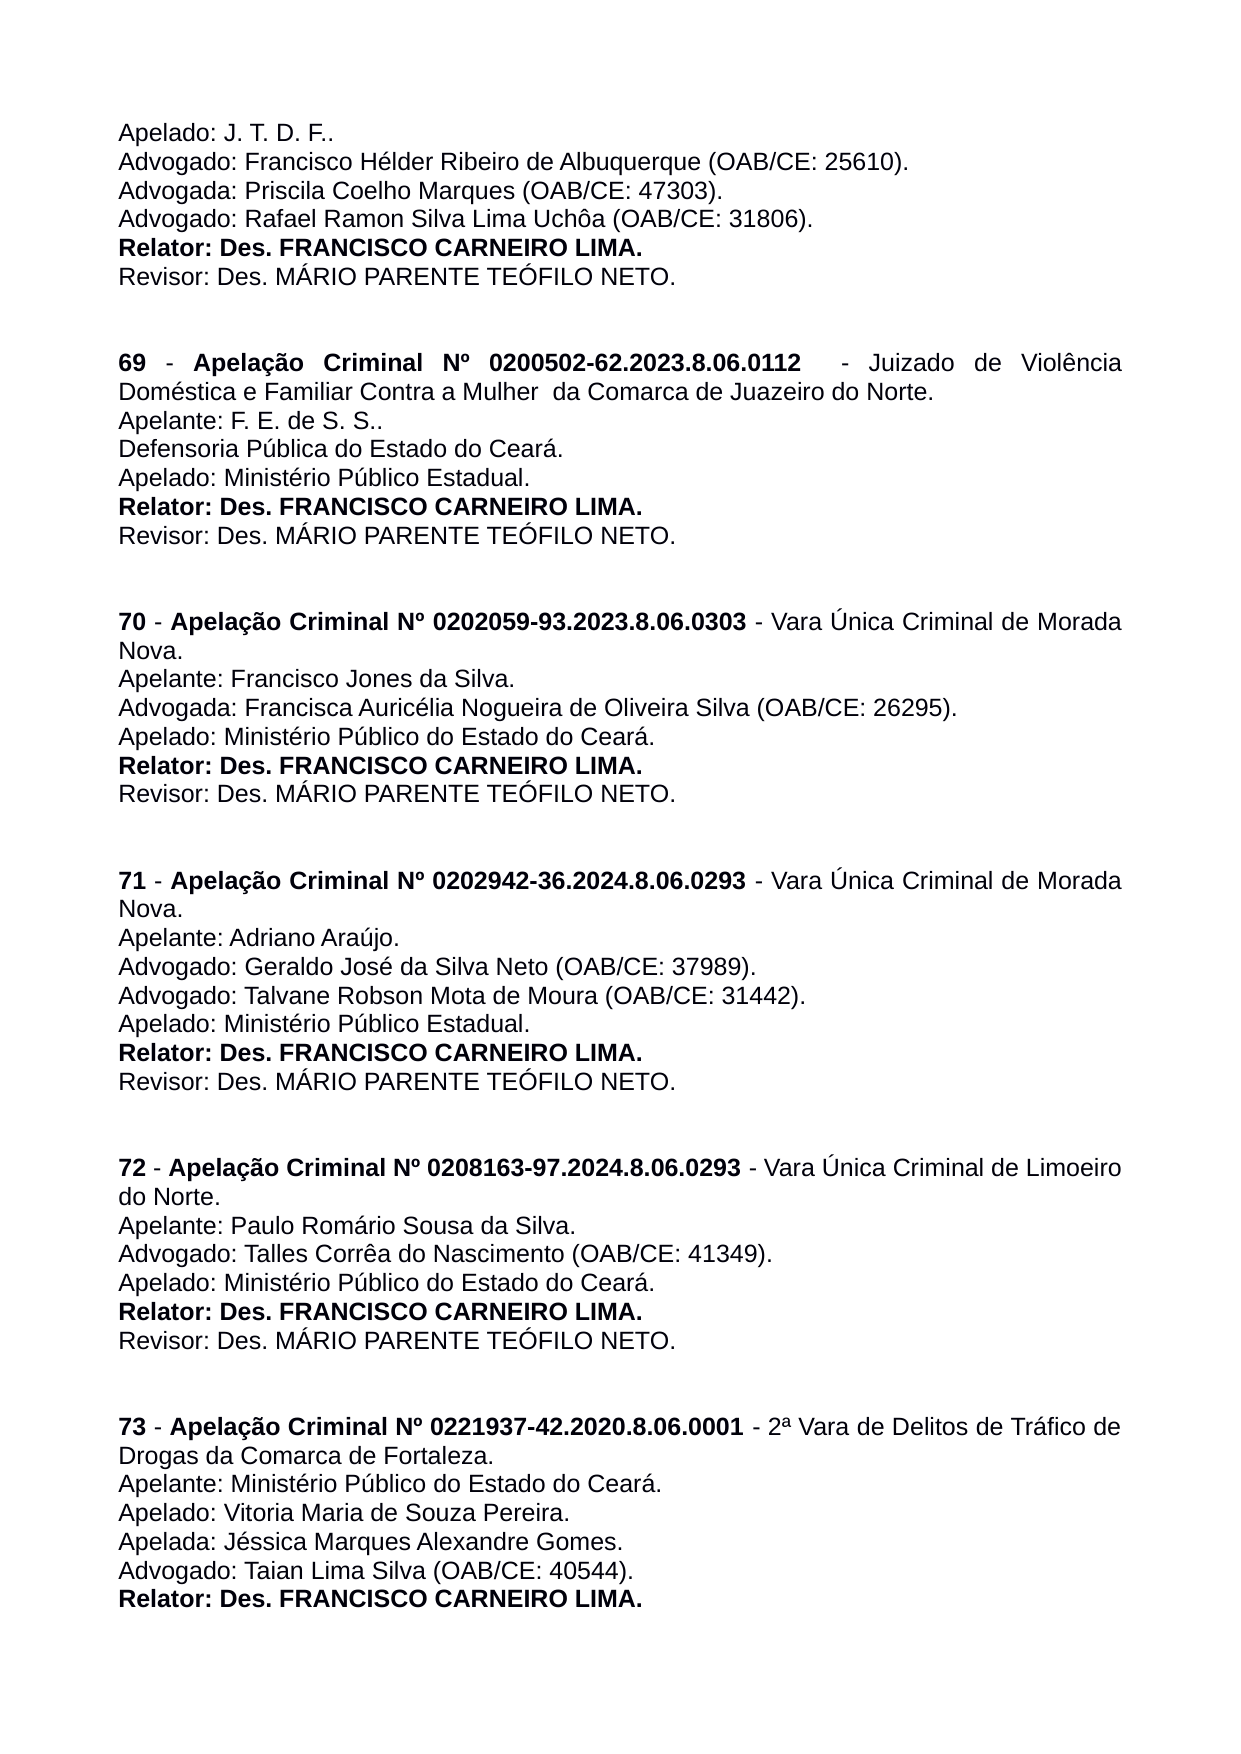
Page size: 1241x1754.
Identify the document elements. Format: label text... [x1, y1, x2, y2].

text 72 - Apelação Criminal Nº 0208163-97.2024.8.06.0293 - Vara Única Criminal de Limoeiro do Norte. [118, 1153, 1122, 1211]
text Apelado: Ministério Público do Estado do Ceará. [118, 1268, 1122, 1297]
text Apelado: Ministério Público Estadual. [118, 1009, 1122, 1038]
text Revisor: Des. MÁRIO PARENTE TEÓFILO NETO. [118, 1067, 1122, 1096]
text Apelado: Ministério Público do Estado do Ceará. [118, 722, 1122, 751]
text Apelado: Vitoria Maria de Souza Pereira. [118, 1498, 1122, 1527]
text Advogado: Talles Corrêa do Nascimento (OAB/CE: 41349). [118, 1239, 1122, 1268]
text Revisor: Des. MÁRIO PARENTE TEÓFILO NETO. [118, 521, 1122, 549]
text Apelado: J. T. D. F.. [118, 118, 1122, 147]
text Apelante: Ministério Público do Estado do Ceará. [118, 1469, 1122, 1498]
text Apelante: F. E. de S. S.. [118, 406, 1122, 434]
text Apelada: Jéssica Marques Alexandre Gomes. [118, 1527, 1122, 1556]
text Advogado: Taian Lima Silva (OAB/CE: 40544). [118, 1556, 1122, 1584]
text Relator: Des. FRANCISCO CARNEIRO LIMA. [118, 1038, 1122, 1067]
text Revisor: Des. MÁRIO PARENTE TEÓFILO NETO. [118, 262, 1122, 291]
text Revisor: Des. MÁRIO PARENTE TEÓFILO NETO. [118, 1326, 1122, 1354]
text Advogado: Rafael Ramon Silva Lima Uchôa (OAB/CE: 31806). [118, 204, 1122, 233]
text Relator: Des. FRANCISCO CARNEIRO LIMA. [118, 751, 1122, 779]
text Advogada: Priscila Coelho Marques (OAB/CE: 47303). [118, 176, 1122, 204]
text Relator: Des. FRANCISCO CARNEIRO LIMA. [118, 233, 1122, 262]
text Revisor: Des. MÁRIO PARENTE TEÓFILO NETO. [118, 779, 1122, 808]
text Defensoria Pública do Estado do Ceará. [118, 434, 1122, 463]
text 69 - Apelação Criminal Nº 0200502-62.2023.8.06.0112 - Juizado de Violência Doméstica e Familiar Contra a Mulher da Comarca de Juazeiro do Norte. [118, 348, 1122, 406]
text Relator: Des. FRANCISCO CARNEIRO LIMA. [118, 1297, 1122, 1326]
text Apelante: Paulo Romário Sousa da Silva. [118, 1211, 1122, 1239]
text Apelado: Ministério Público Estadual. [118, 463, 1122, 492]
text Advogado: Geraldo José da Silva Neto (OAB/CE: 37989). [118, 952, 1122, 981]
text Relator: Des. FRANCISCO CARNEIRO LIMA. [118, 492, 1122, 521]
text Apelante: Adriano Araújo. [118, 923, 1122, 952]
text Relator: Des. FRANCISCO CARNEIRO LIMA. [118, 1584, 1122, 1613]
text 73 - Apelação Criminal Nº 0221937-42.2020.8.06.0001 - 2ª Vara de Delitos de Tráfico de Drogas da Comarca de Fortaleza. [118, 1412, 1122, 1469]
text Apelante: Francisco Jones da Silva. [118, 664, 1122, 693]
text 70 - Apelação Criminal Nº 0202059-93.2023.8.06.0303 - Vara Única Criminal de Morada Nova. [118, 607, 1122, 664]
text Advogada: Francisca Auricélia Nogueira de Oliveira Silva (OAB/CE: 26295). [118, 693, 1122, 722]
text Advogado: Francisco Hélder Ribeiro de Albuquerque (OAB/CE: 25610). [118, 147, 1122, 176]
text Advogado: Talvane Robson Mota de Moura (OAB/CE: 31442). [118, 981, 1122, 1009]
text 71 - Apelação Criminal Nº 0202942-36.2024.8.06.0293 - Vara Única Criminal de Morada Nova. [118, 866, 1122, 923]
